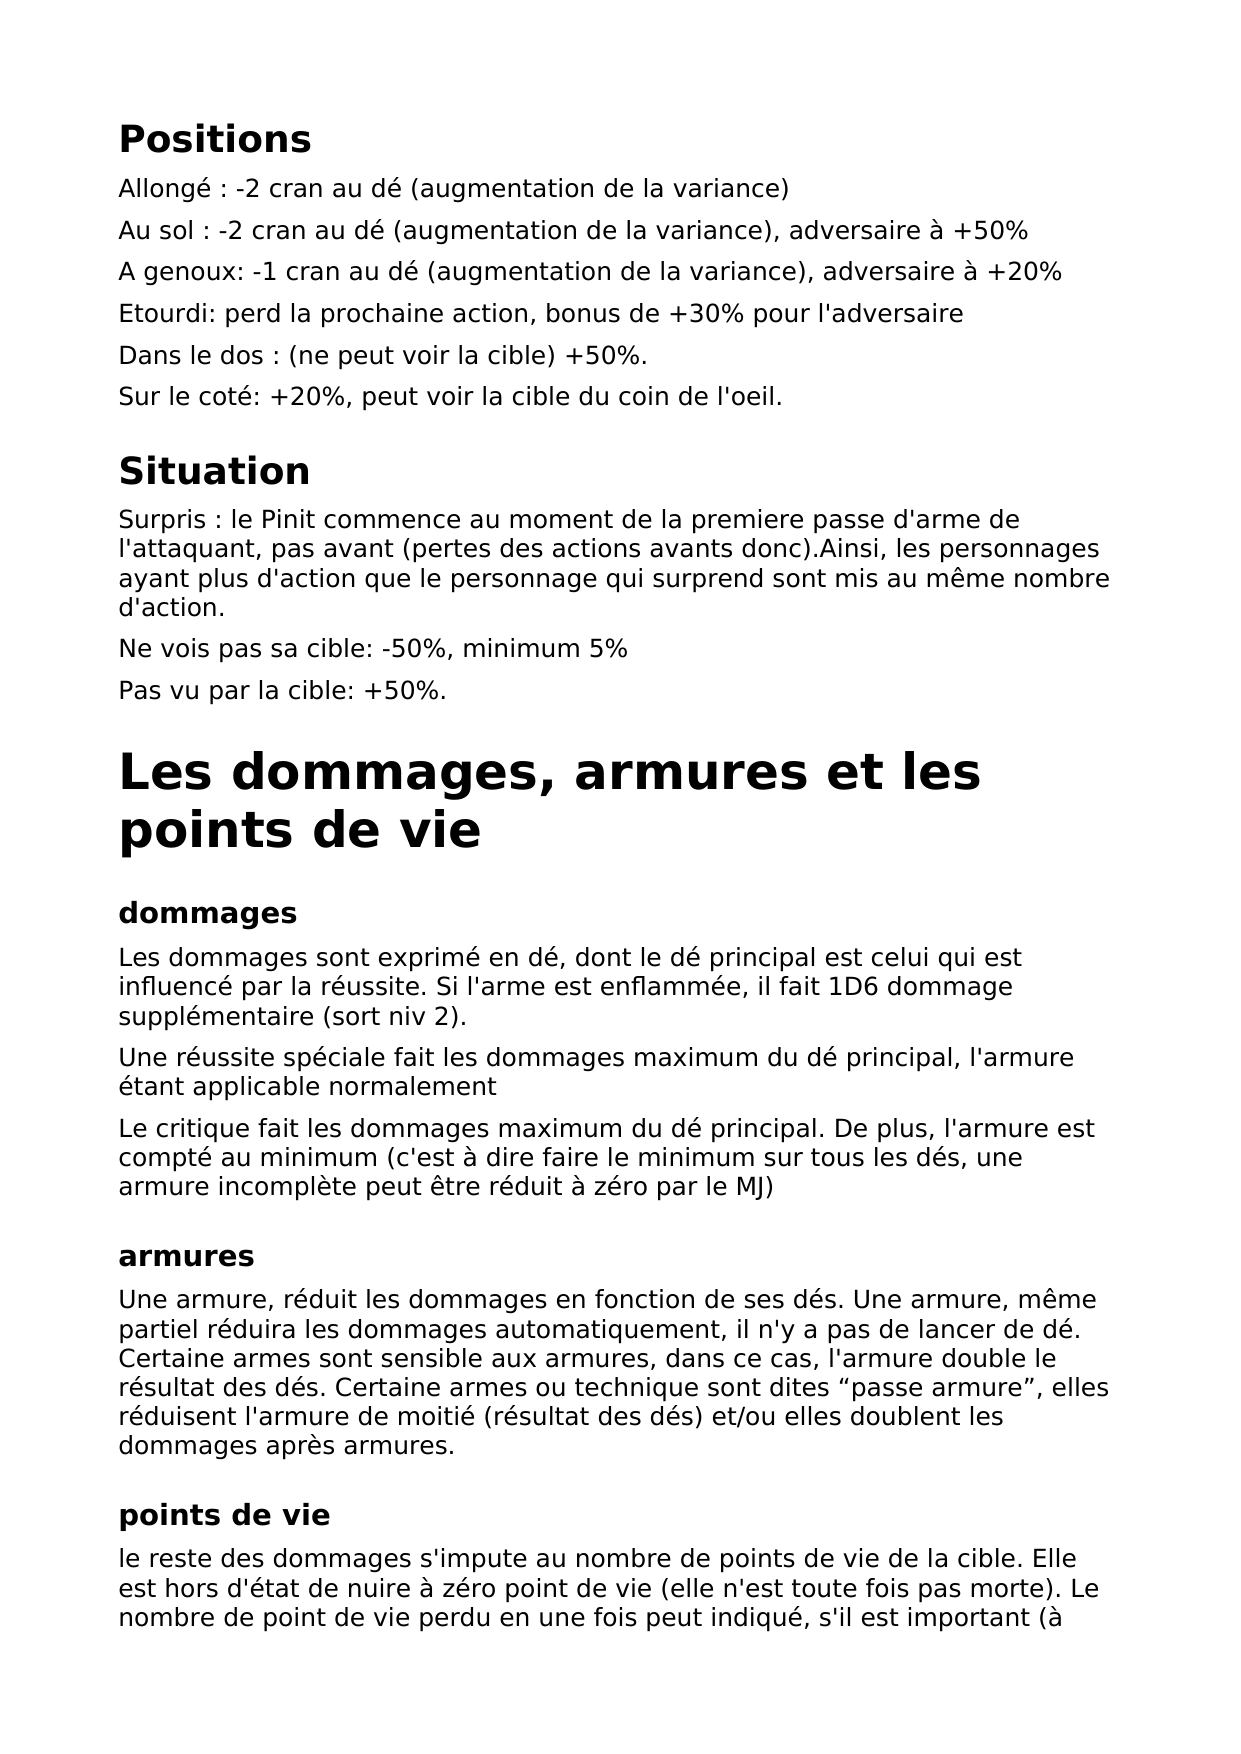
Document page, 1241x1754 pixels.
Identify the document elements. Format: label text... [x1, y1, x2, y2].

text Dans le dos : (ne peut voir la cible) +50%. [118, 341, 1122, 370]
subtitle armures [118, 1239, 1122, 1273]
subtitle Les dommages, armures et les points de vie [118, 743, 1122, 859]
subtitle Positions [118, 118, 1122, 162]
text Surpris : le Pinit commence au moment de la premiere passe d'arme de l'attaquant, pas avant (pertes des actions avants donc).Ainsi, les personnages ayant plus d'action que le personnage qui surprend sont mis au même nombre d'action. [118, 505, 1122, 622]
text Au sol : -2 cran au dé (augmentation de la variance), adversaire à +50% [118, 216, 1122, 245]
text Sur le coté: +20%, peut voir la cible du coin de l'oeil. [118, 383, 1122, 412]
text Pas vu par la cible: +50%. [118, 676, 1122, 705]
text Ne vois pas sa cible: -50%, minimum 5% [118, 634, 1122, 664]
subtitle Situation [118, 449, 1122, 493]
subtitle points de vie [118, 1498, 1122, 1532]
text Allongé : -2 cran au dé (augmentation de la variance) [118, 174, 1122, 203]
text le reste des dommages s'impute au nombre de points de vie de la cible. Elle est hors d'état de nuire à zéro point de vie (elle n'est toute fois pas morte). Le nombre de point de vie perdu en une fois peut indiqué, s'il est important (à [118, 1544, 1122, 1632]
subtitle dommages [118, 897, 1122, 931]
text A genoux: -1 cran au dé (augmentation de la variance), adversaire à +20% [118, 258, 1122, 287]
text Une réussite spéciale fait les dommages maximum du dé principal, l'armure étant applicable normalement [118, 1043, 1122, 1102]
text Le critique fait les dommages maximum du dé principal. De plus, l'armure est compté au minimum (c'est à dire faire le minimum sur tous les dés, une armure incomplète peut être réduit à zéro par le MJ) [118, 1114, 1122, 1202]
text Etourdi: perd la prochaine action, bonus de +30% pour l'adversaire [118, 299, 1122, 328]
text Les dommages sont exprimé en dé, dont le dé principal est celui qui est influencé par la réussite. Si l'arme est enflammée, il fait 1D6 dommage supplémentaire (sort niv 2). [118, 943, 1122, 1031]
text Une armure, réduit les dommages en fonction de ses dés. Une armure, même partiel réduira les dommages automatiquement, il n'y a pas de lancer de dé. Certaine armes sont sensible aux armures, dans ce cas, l'armure double le résultat des dés. Certaine armes ou technique sont dites “passe armure”, elles réduisent l'armure de moitié (résultat des dés) et/ou elles doublent les dommages après armures. [118, 1286, 1122, 1461]
